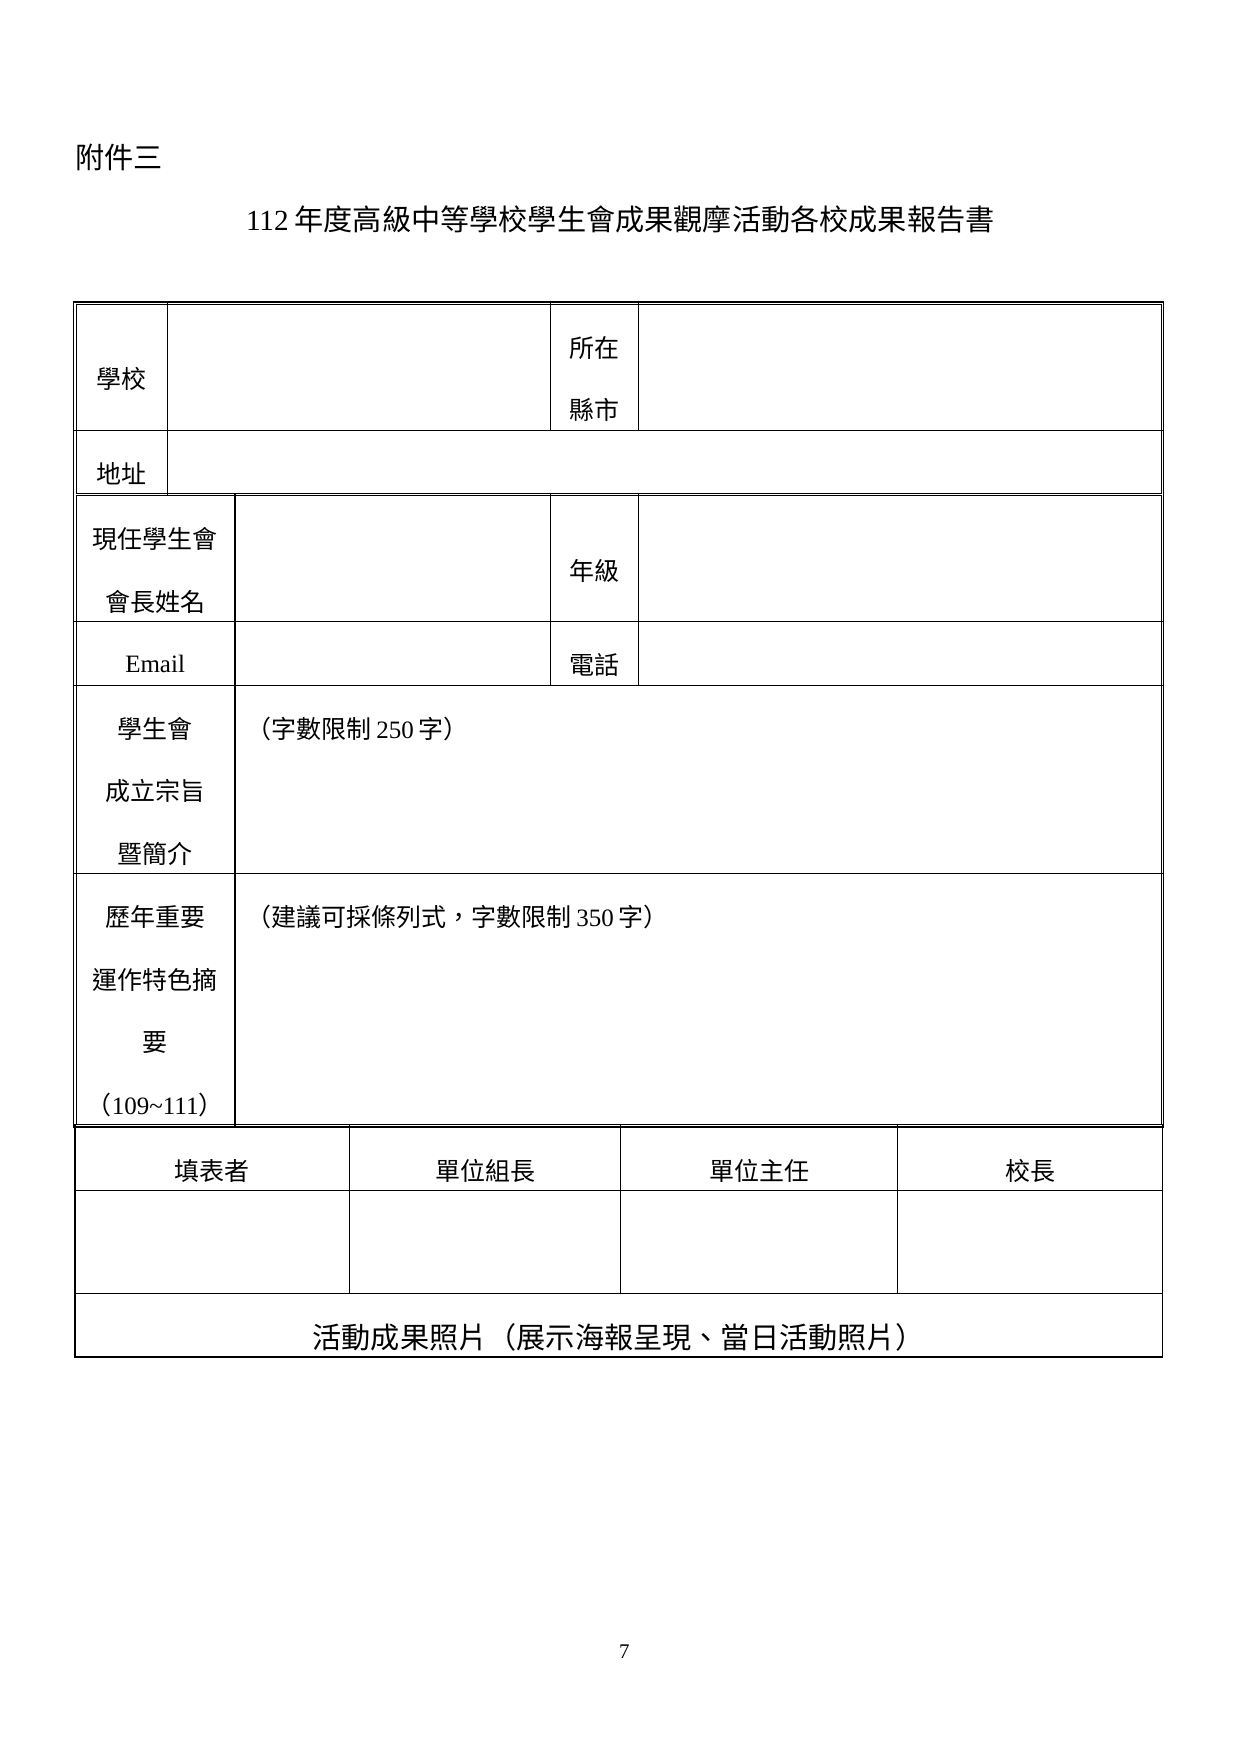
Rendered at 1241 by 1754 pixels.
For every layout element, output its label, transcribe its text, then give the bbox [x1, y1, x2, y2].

table_cell 單位主任 [621, 1128, 897, 1190]
table_cell 歷年重要 運作特色摘要（109~111） [77, 874, 234, 1124]
table_cell [639, 622, 1161, 685]
table_cell 校長 [898, 1128, 1162, 1190]
table_cell [350, 1191, 620, 1293]
table_header [639, 305, 1161, 429]
table_header [168, 305, 550, 429]
table_cell 現任學生會 會長姓名 [77, 496, 234, 621]
table_cell 單位組長 [350, 1128, 620, 1190]
table_cell Email [77, 622, 234, 685]
table_cell [236, 496, 550, 621]
table_cell [639, 496, 1161, 621]
table_cell （建議可採條列式，字數限制350字） [236, 874, 1161, 1124]
table_header 學校 [77, 305, 167, 429]
table_cell （字數限制250字） [236, 686, 1161, 873]
table_cell [898, 1191, 1162, 1293]
table_cell [236, 622, 550, 685]
text 112年度高級中等學校學生會成果觀摩活動各校成果報告書 [75, 176, 1165, 239]
table_cell [76, 1191, 349, 1293]
table_cell 年級 [551, 496, 638, 621]
table_header 所在縣市 [551, 305, 638, 429]
text 附件三 [75, 114, 1165, 176]
table_cell 地址 [77, 431, 167, 493]
table_cell [621, 1191, 897, 1293]
table_cell 電話 [551, 622, 638, 685]
table_cell 活動成果照片（展示海報呈現、當日活動照片） [76, 1294, 1162, 1356]
table_cell [168, 431, 1161, 493]
table_cell 學生會 成立宗旨 暨簡介 [77, 686, 234, 873]
table_cell 填表者 [76, 1128, 349, 1190]
